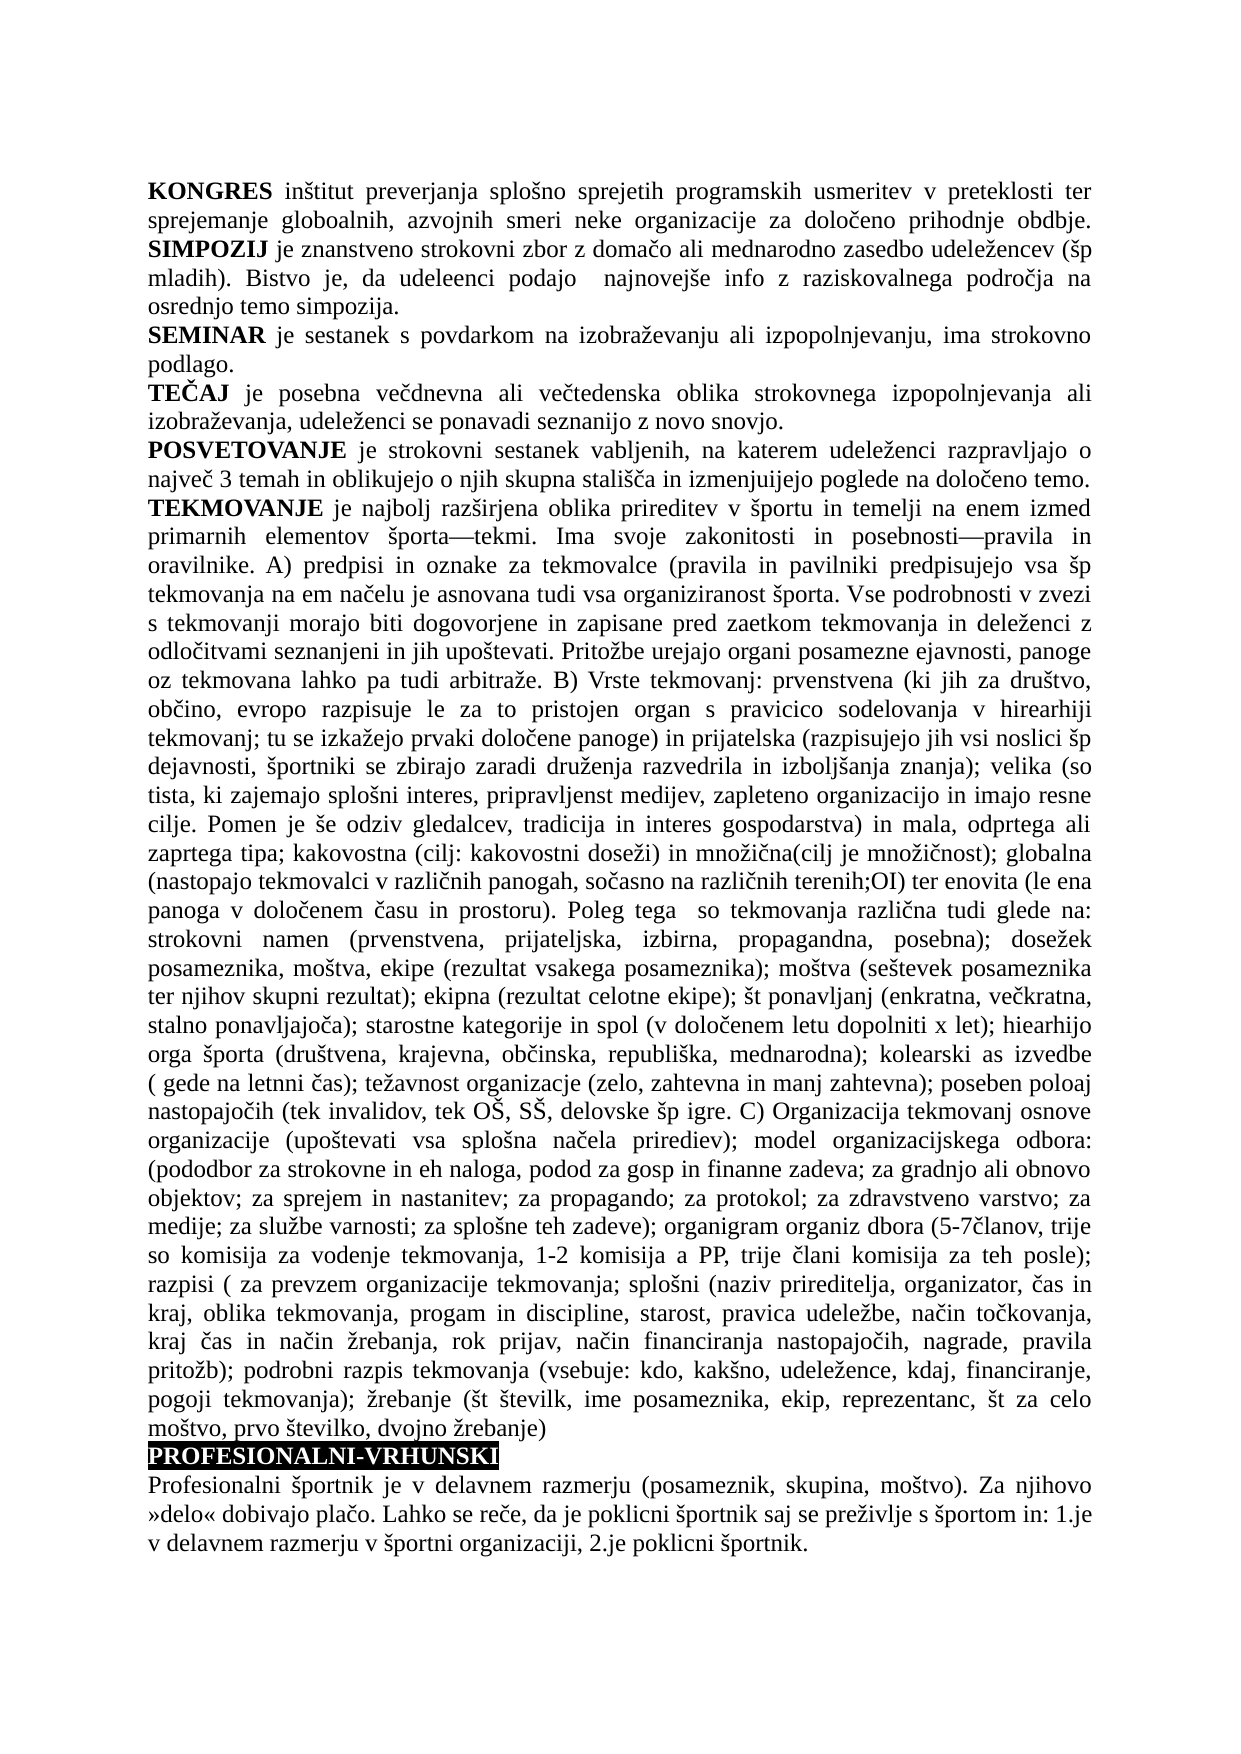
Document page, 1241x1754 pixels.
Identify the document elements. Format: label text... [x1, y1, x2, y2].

text POSVETOVANJE je strokovni sestanek vabljenih, na katerem udeleženci razpravljajo o največ 3 temah in oblikujejo o njih skupna stališča in izmenjuijejo poglede na določeno temo. TEKMOVANJE je najbolj razširjena oblika prireditev v športu in temelji na enem izmed primarnih elementov športa—tekmi. Ima svoje zakonitosti in posebnosti—pravila in oravilnike. A) predpisi in oznake za tekmovalce (pravila in pavilniki predpisujejo vsa šp tekmovanja na em načelu je asnovana tudi vsa organiziranost športa. Vse podrobnosti v zvezi s tekmovanji morajo biti dogovorjene in zapisane pred zaetkom tekmovanja in deleženci z odločitvami seznanjeni in jih upoštevati. Pritožbe urejajo organi posamezne ejavnosti, panoge oz tekmovana lahko pa tudi arbitraže. B) Vrste tekmovanj: prvenstvena (ki jih za društvo, občino, evropo razpisuje le za to pristojen organ s pravicico sodelovanja v hirearhiji tekmovanj; tu se izkažejo prvaki določene panoge) in prijatelska (razpisujejo jih vsi noslici šp dejavnosti, športniki se zbirajo zaradi druženja razvedrila in izboljšanja znanja); velika (so tista, ki zajemajo splošni interes, pripravljenst medijev, zapleteno organizacijo in imajo resne cilje. Pomen je še odziv gledalcev, tradicija in interes gospodarstva) in mala, odprtega ali zaprtega tipa; kakovostna (cilj: kakovostni doseži) in množična(cilj je množičnost); globalna (nastopajo tekmovalci v različnih panogah, sočasno na različnih terenih;OI) ter enovita (le ena panoga v določenem času in prostoru). Poleg tega so tekmovanja različna tudi glede na: strokovni namen (prvenstvena, prijateljska, izbirna, propagandna, posebna); dosežek posameznika, moštva, ekipe (rezultat vsakega posameznika); moštva (seštevek posameznika ter njihov skupni rezultat); ekipna (rezultat celotne ekipe); št ponavljanj (enkratna, večkratna, stalno ponavljajoča); starostne kategorije in spol (v določenem letu dopolniti x let); hiearhijo orga športa (društvena, krajevna, občinska, republiška, mednarodna); kolearski as izvedbe ( gede na letnni čas); težavnost organizacje (zelo, zahtevna in manj zahtevna); poseben poloaj nastopajočih (tek invalidov, tek OŠ, SŠ, delovske šp igre. C) Organizacija tekmovanj osnove organizacije (upoštevati vsa splošna načela prirediev); model organizacijskega odbora: (pododbor za strokovne in eh naloga, podod za gosp in finanne zadeva; za gradnjo ali obnovo objektov; za sprejem in nastanitev; za propagando; za protokol; za zdravstveno varstvo; za medije; za službe varnosti; za splošne teh zadeve); organigram organiz dbora (5-7članov, trije so komisija za vodenje tekmovanja, 1-2 komisija a PP, trije člani komisija za teh posle); razpisi ( za prevzem organizacije tekmovanja; splošni (naziv prireditelja, organizator, čas in kraj, oblika tekmovanja, progam in discipline, starost, pravica udeležbe, način točkovanja, kraj čas in način žrebanja, rok prijav, način financiranja nastopajočih, nagrade, pravila pritožb); podrobni razpis tekmovanja (vsebuje: kdo, kakšno, udeležence, kdaj, financiranje, pogoji tekmovanja); žrebanje (št številk, ime posameznika, ekip, reprezentanc, št za celo moštvo, prvo številko, dvojno žrebanje) [148, 435, 1093, 1441]
text KONGRES inštitut preverjanja splošno sprejetih programskih usmeritev v preteklosti ter sprejemanje globoalnih, azvojnih smeri neke organizacije za določeno prihodnje obdbje. SIMPOZIJ je znanstveno strokovni zbor z domačo ali mednarodno zasedbo udeležencev (šp mladih). Bistvo je, da udeleenci podajo najnovejše info z raziskovalnega področja na osrednjo temo simpozija. [148, 176, 1093, 320]
text Profesionalni športnik je v delavnem razmerju (posameznik, skupina, moštvo). Za njihovo »delo« dobivajo plačo. Lahko se reče, da je poklicni športnik saj se preživlje s športom in: 1.je v delavnem razmerju v športni organizaciji, 2.je poklicni športnik. [148, 1470, 1093, 1556]
text PROFESIONALNI-VRHUNSKI [148, 1441, 1093, 1470]
text SEMINAR je sestanek s povdarkom na izobraževanju ali izpopolnjevanju, ima strokovno podlago. [148, 320, 1093, 378]
text TEČAJ je posebna večdnevna ali večtedenska oblika strokovnega izpopolnjevanja ali izobraževanja, udeleženci se ponavadi seznanijo z novo snovjo. [148, 378, 1093, 435]
